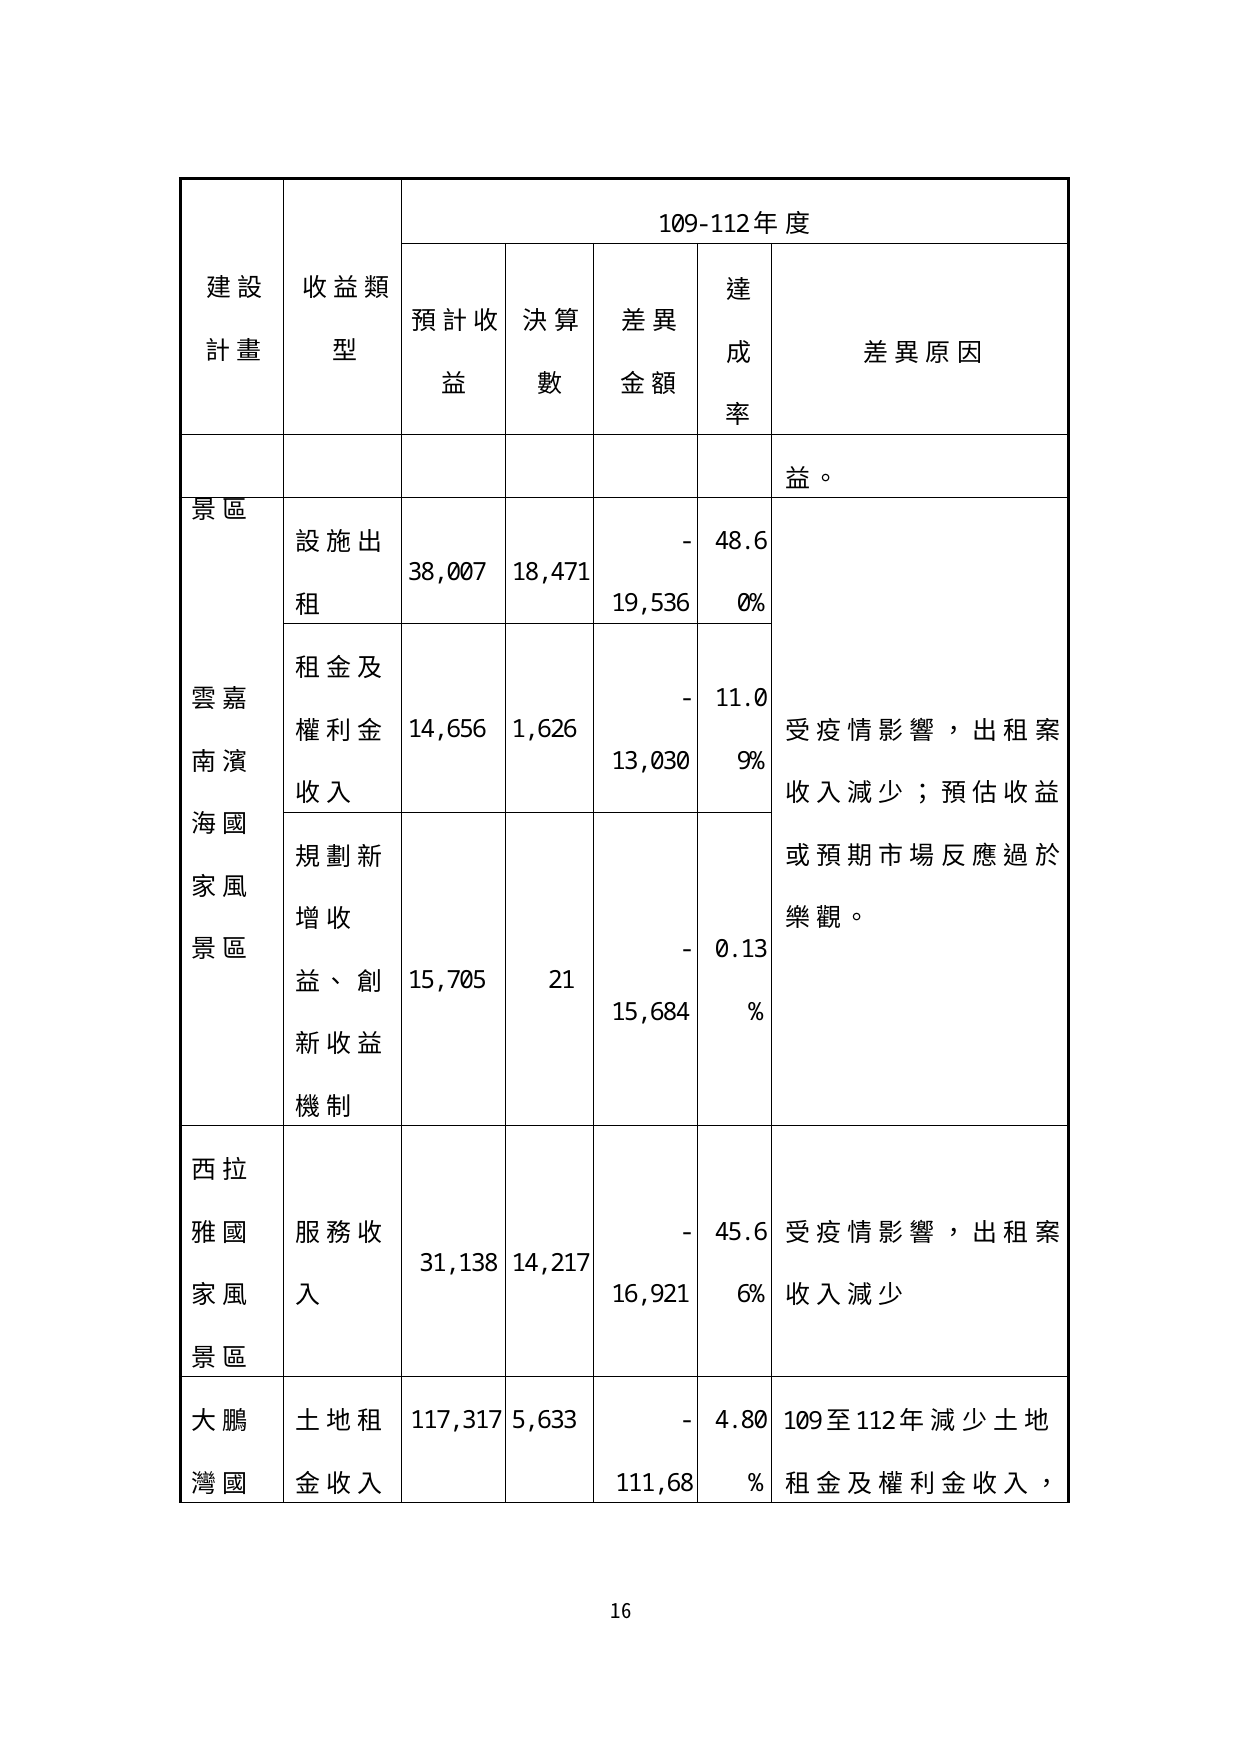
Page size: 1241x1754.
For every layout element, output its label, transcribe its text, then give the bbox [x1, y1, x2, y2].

table_cell 18,471 [506, 498, 593, 623]
table_cell 大鵬灣國 [182, 1377, 283, 1502]
table_cell 21 [506, 813, 593, 1125]
table_cell 北海岸及觀音山國家風景區 [182, 435, 283, 497]
table_cell 45.66% [698, 1126, 771, 1376]
table_cell 1,626 [506, 624, 593, 812]
table_cell 0.13% [698, 813, 771, 1125]
table_cell [506, 435, 593, 497]
table_cell -19,536 [594, 498, 697, 623]
table_cell [284, 435, 401, 497]
table_cell 11.09% [698, 624, 771, 812]
table_header 收益類型 [284, 180, 401, 433]
table_header 建設計畫 [182, 180, 283, 433]
table_cell 5,633 [506, 1377, 593, 1502]
table_cell -13,030 [594, 624, 697, 812]
table_cell 規劃新增收益、創新收益機制 [284, 813, 401, 1125]
table_cell 117,317 [402, 1377, 505, 1502]
table_cell 決算數 [506, 244, 593, 433]
table_cell 48.60% [698, 498, 771, 623]
table_cell 38,007 [402, 498, 505, 623]
table_cell 西拉雅國家風景區 [182, 1126, 283, 1376]
table_cell 14,217 [506, 1126, 593, 1376]
table_cell 預計收益 [402, 244, 505, 433]
table_cell 雲嘉南濱海國家風景區 [182, 498, 283, 1125]
table_cell 受疫情影響，出租案收入減少；預估收益或預期市場反應過於樂觀。 [772, 498, 1067, 1125]
table_cell 31,138 [402, 1126, 505, 1376]
table_cell [402, 435, 505, 497]
table_cell 益。 [772, 435, 1067, 497]
table_cell 4.80% [698, 1377, 771, 1502]
table_cell 差異金額 [594, 244, 697, 433]
table_cell 14,656 [402, 624, 505, 812]
table_cell -16,921 [594, 1126, 697, 1376]
table_cell 109至112年減少土地租金及權利金收入， [772, 1377, 1067, 1502]
table_cell [594, 435, 697, 497]
table_cell -15,684 [594, 813, 697, 1125]
table_cell 15,705 [402, 813, 505, 1125]
table_header 109-112年度 [402, 180, 1067, 243]
table_cell -111,68 [594, 1377, 697, 1502]
table_cell 服務收入 [284, 1126, 401, 1376]
table_cell 受疫情影響，出租案收入減少 [772, 1126, 1067, 1376]
table_cell 達成率 [698, 244, 771, 433]
table_cell 差異原因 [772, 244, 1067, 433]
table_cell [698, 435, 771, 497]
table_cell 租金及權利金收入 [284, 624, 401, 812]
table_cell 土地租金收入 [284, 1377, 401, 1502]
table_cell 設施出租 [284, 498, 401, 623]
